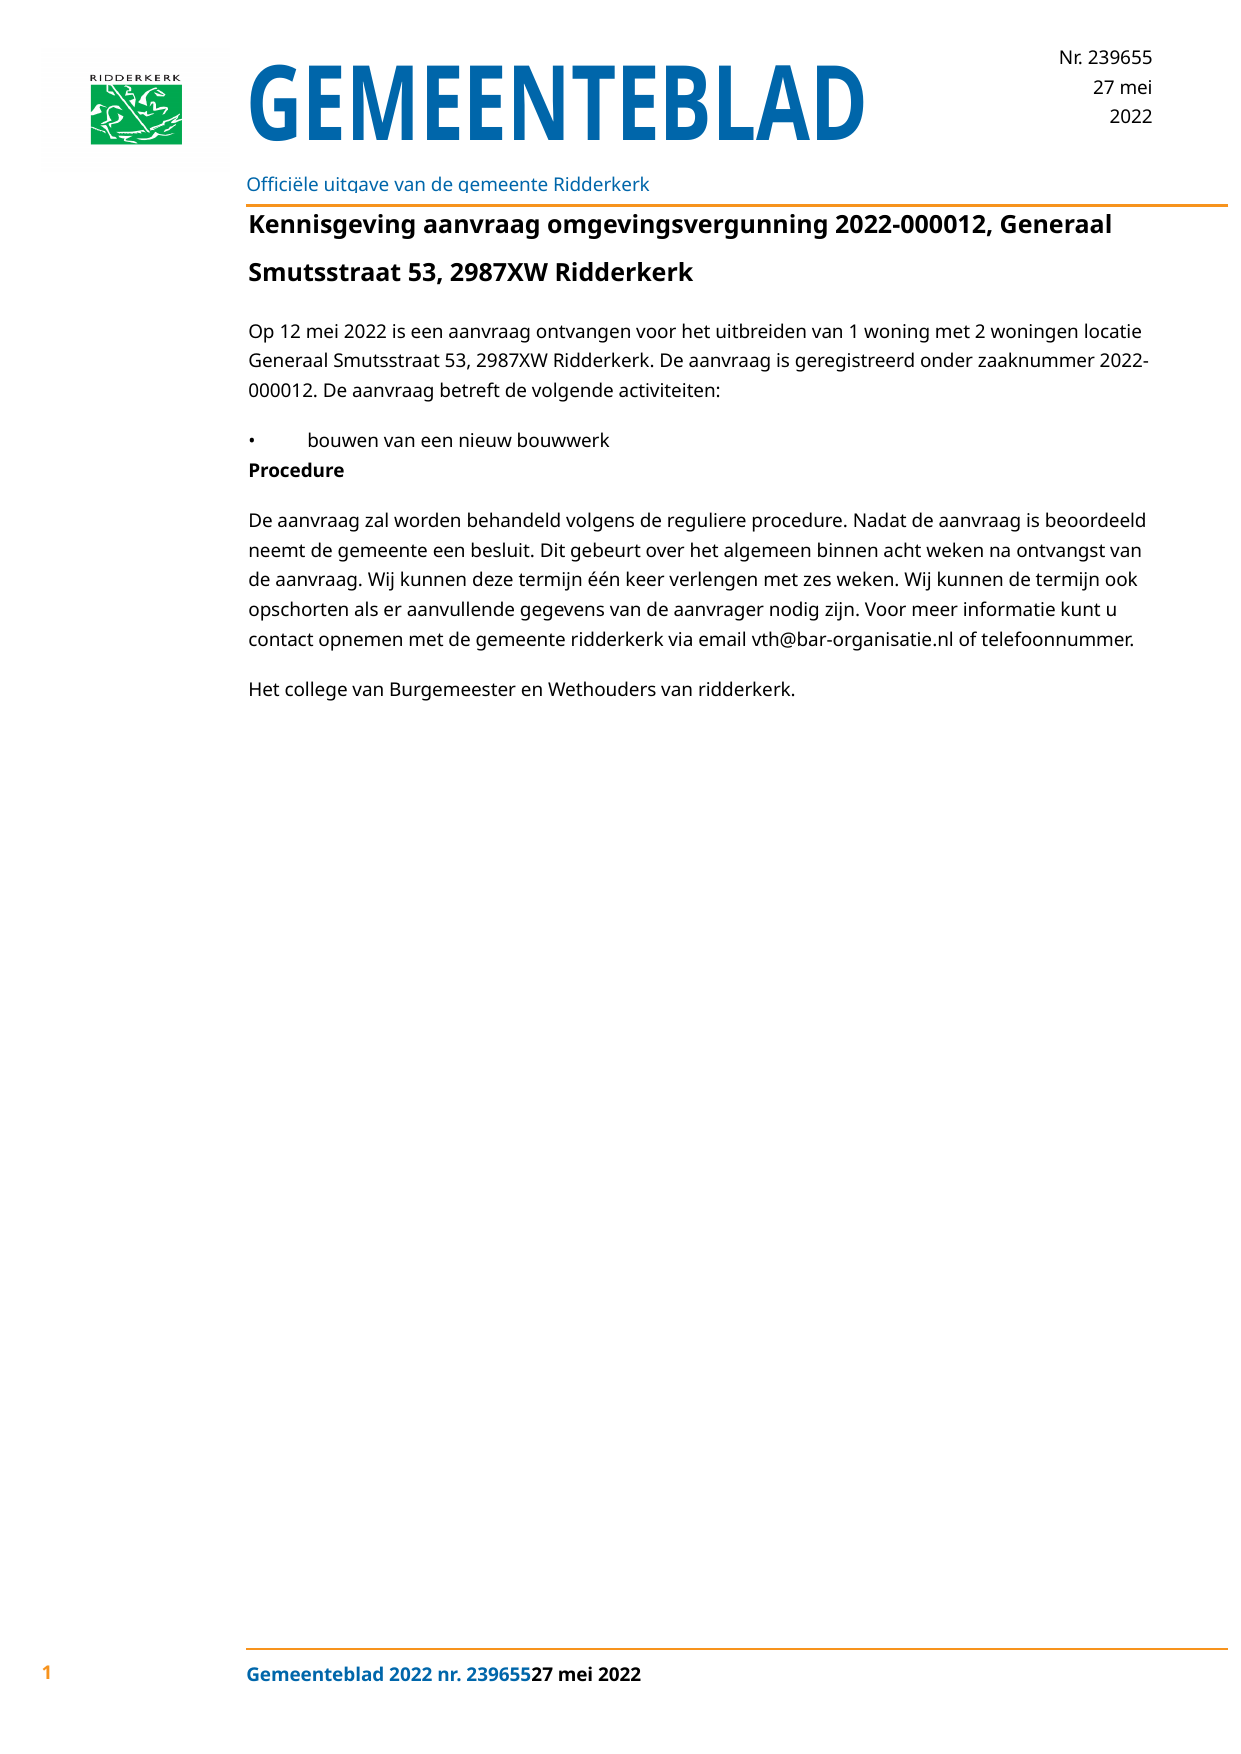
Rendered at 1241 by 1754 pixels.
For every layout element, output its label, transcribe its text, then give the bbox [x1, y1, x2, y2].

text Op 12 mei 2022 is een aanvraag ontvangen voor het uitbreiden van 1 woning met 2 woningen locatie Generaal Smutsstraat 53, 2987XW Ridderkerk. De aanvraag is geregistreerd onder zaaknummer 2022-000012. De aanvraag betreft de volgende activiteiten: [248, 318, 1152, 403]
text De aanvraag zal worden behandeld volgens de reguliere procedure. Nadat de aanvraag is beoordeeld neemt de gemeente een besluit. Dit gebeurt over het algemeen binnen acht weken na ontvangst van de aanvraag. Wij kunnen deze termijn één keer verlengen met zes weken. Wij kunnen de termijn ook opschorten als er aanvullende gegevens van de aanvrager nodig zijn. Voor meer informatie kunt u contact opnemen met de gemeente ridderkerk via email vth@bar-organisatie.nl of telefoonnummer. [248, 507, 1152, 652]
list bouwen van een nieuw bouwwerk [248, 427, 1152, 453]
text Procedure [248, 457, 1152, 483]
picture [41, 47, 231, 172]
text Kennisgeving aanvraag omgevingsvergunning 2022-000012, Generaal Smutsstraat 53, 2987XW Ridderkerk [248, 207, 1152, 288]
text Het college van Burgemeester en Wethouders van ridderkerk. [248, 676, 1152, 702]
